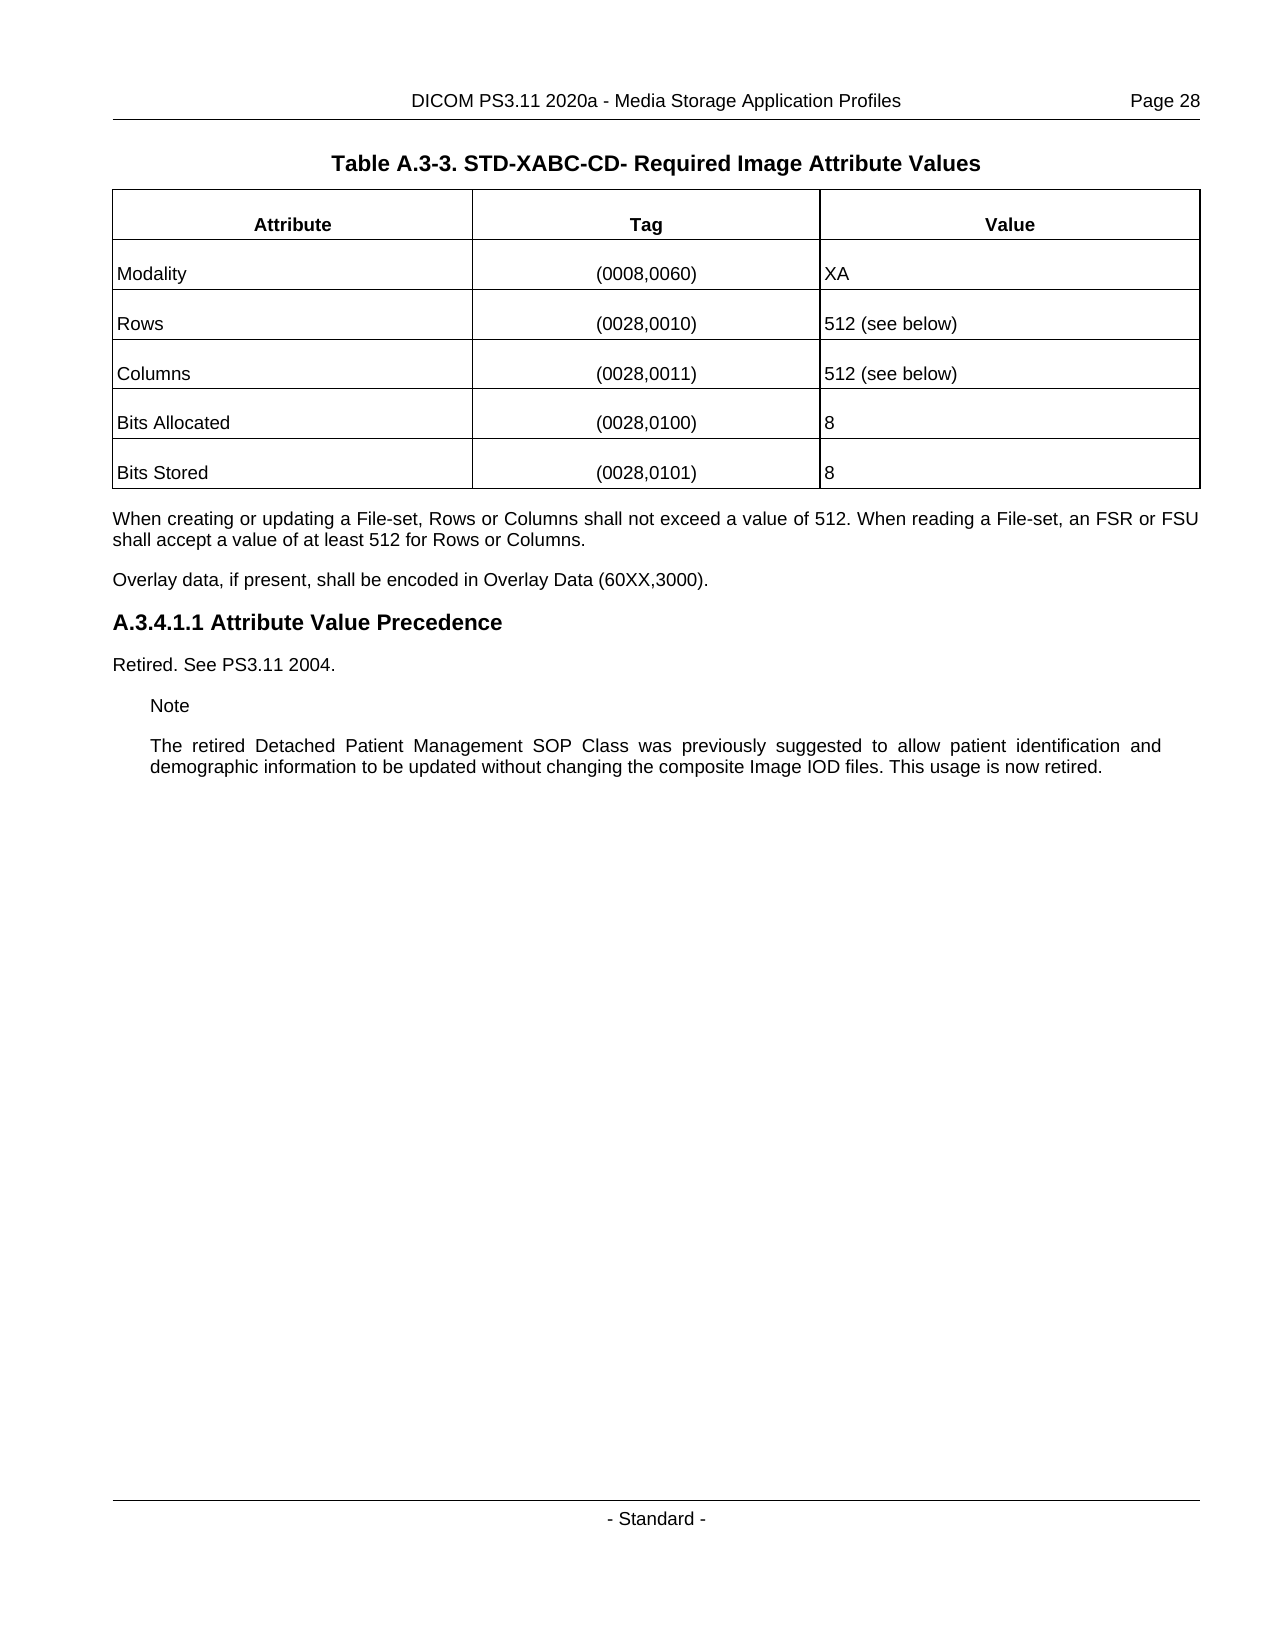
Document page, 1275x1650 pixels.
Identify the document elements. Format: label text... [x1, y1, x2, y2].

text Overlay data, if present, shall be encoded in Overlay Data (60XX,3000). [112, 569, 1200, 591]
table_cell Modality [113, 240, 472, 289]
table_cell (0008,0060) [473, 240, 819, 289]
text When creating or updating a File-set, Rows or Columns shall not exceed a value of 512. When reading a File-set, an FSR or FSU shall accept a value of at least 512 for Rows or Columns. [112, 507, 1200, 550]
text Retired. See PS3.11 2004. [112, 654, 1200, 676]
table_cell Columns [113, 340, 472, 388]
table_cell 512 (see below) [821, 290, 1199, 338]
table_cell Bits Allocated [113, 389, 472, 438]
text Table A.3-3. STD-XABC-CD- Required Image Attribute Values [112, 150, 1200, 176]
table_cell (0028,0101) [473, 439, 819, 487]
table_header Value [821, 190, 1199, 239]
table_header Attribute [113, 190, 472, 239]
table_cell (0028,0011) [473, 340, 819, 388]
table_cell (0028,0010) [473, 290, 819, 338]
table_cell Rows [113, 290, 472, 338]
table_cell 512 (see below) [821, 340, 1199, 388]
text A.3.4.1.1 Attribute Value Precedence [112, 609, 1200, 635]
table_cell 8 [821, 389, 1199, 438]
table_cell (0028,0100) [473, 389, 819, 438]
table_cell Bits Stored [113, 439, 472, 487]
table_header Tag [473, 190, 819, 239]
table_cell 8 [821, 439, 1199, 487]
text Note [150, 694, 1162, 716]
text The retired Detached Patient Management SOP Class was previously suggested to allow patient identification and demographic information to be updated without changing the composite Image IOD files. This usage is now retired. [150, 735, 1162, 778]
table_cell XA [821, 240, 1199, 289]
